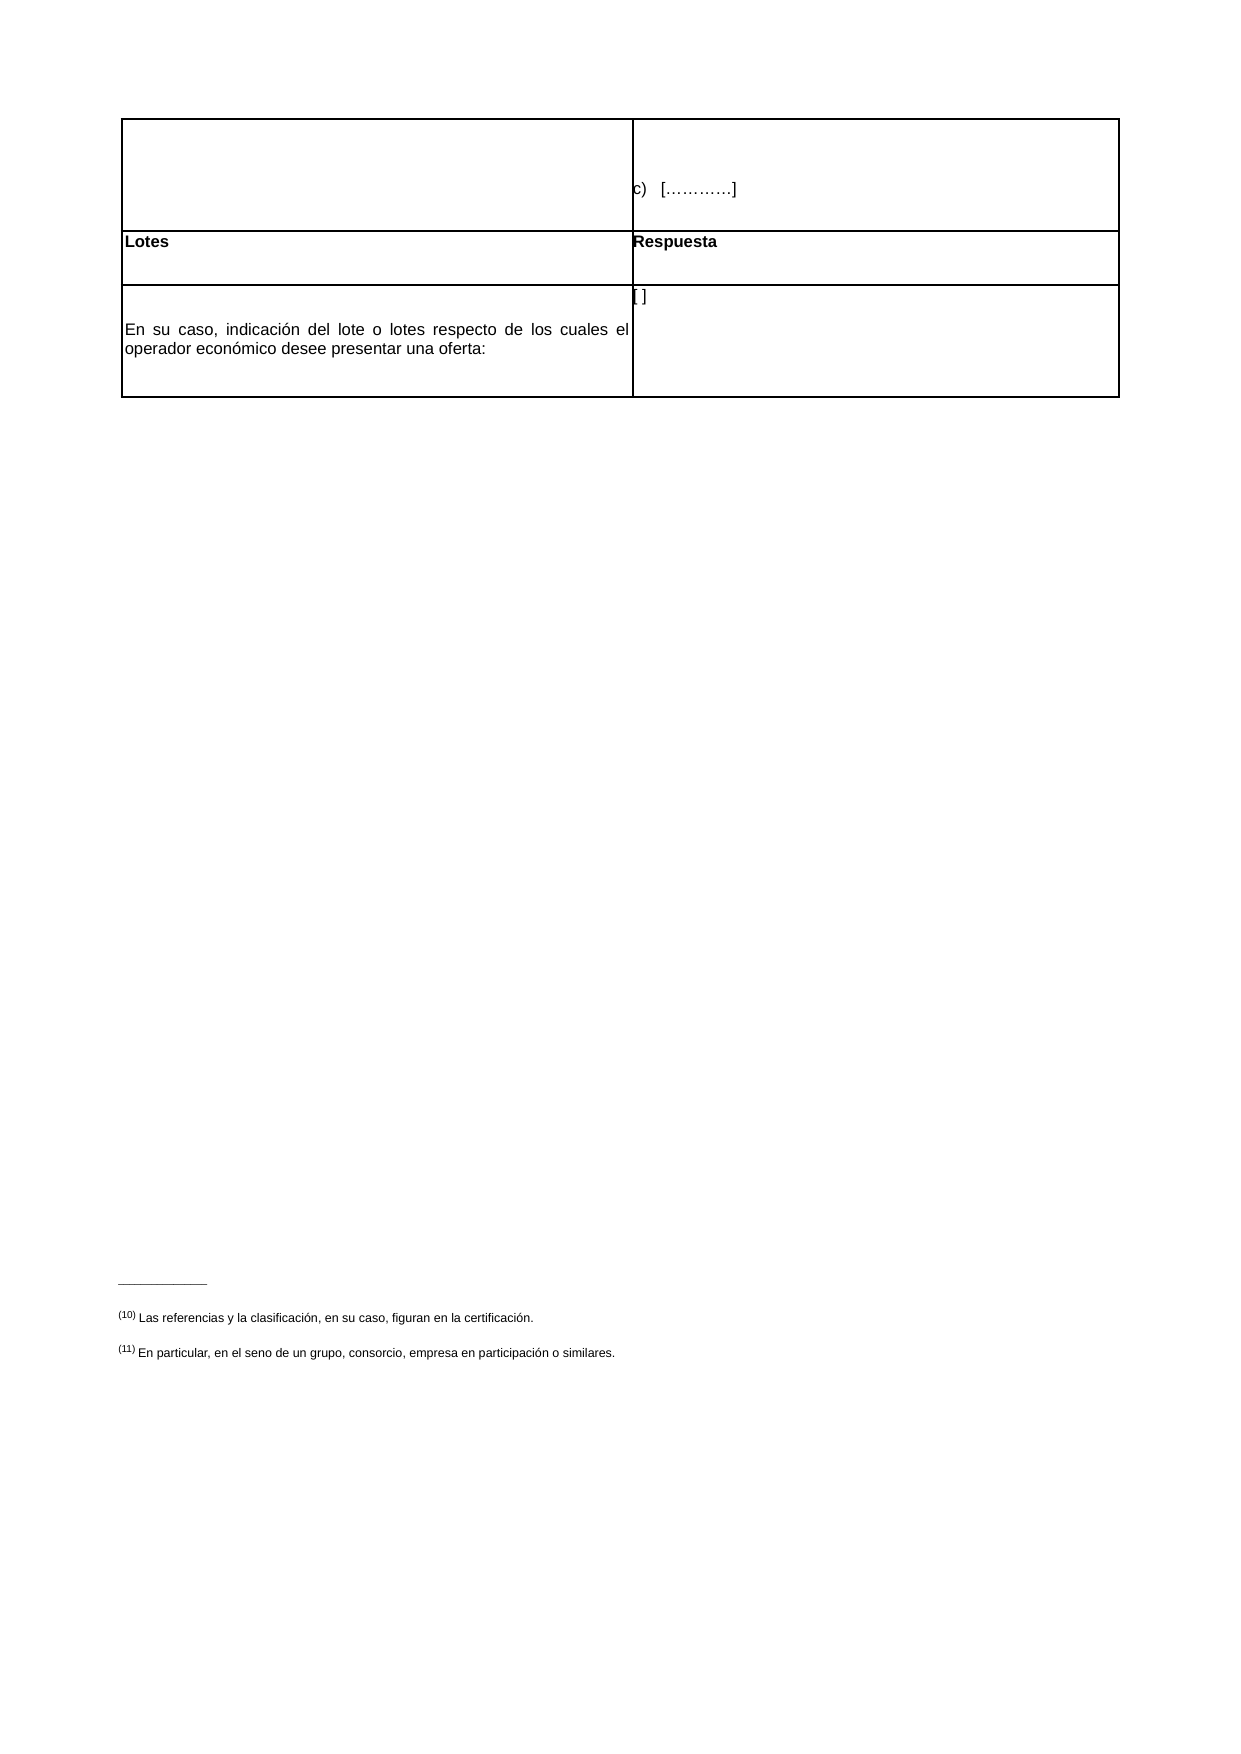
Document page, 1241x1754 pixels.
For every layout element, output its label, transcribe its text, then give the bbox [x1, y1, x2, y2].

table_cell En su caso, indicación del lote o lotes respecto de los cuales el operador económico desee presentar una oferta: [123, 286, 632, 396]
text (11) En particular, en el seno de un grupo, consorcio, empresa en participación o similares. [118, 1343, 1122, 1360]
text (10) Las referencias y la clasificación, en su caso, figuran en la certificación. [118, 1309, 1122, 1326]
text ________________ [118, 1274, 1122, 1291]
table_cell Lotes [123, 232, 632, 284]
table_cell c) […………] [634, 120, 1118, 230]
table_cell [ ] [634, 286, 1118, 396]
table_cell Respuesta [634, 232, 1118, 284]
table_cell [123, 120, 632, 230]
